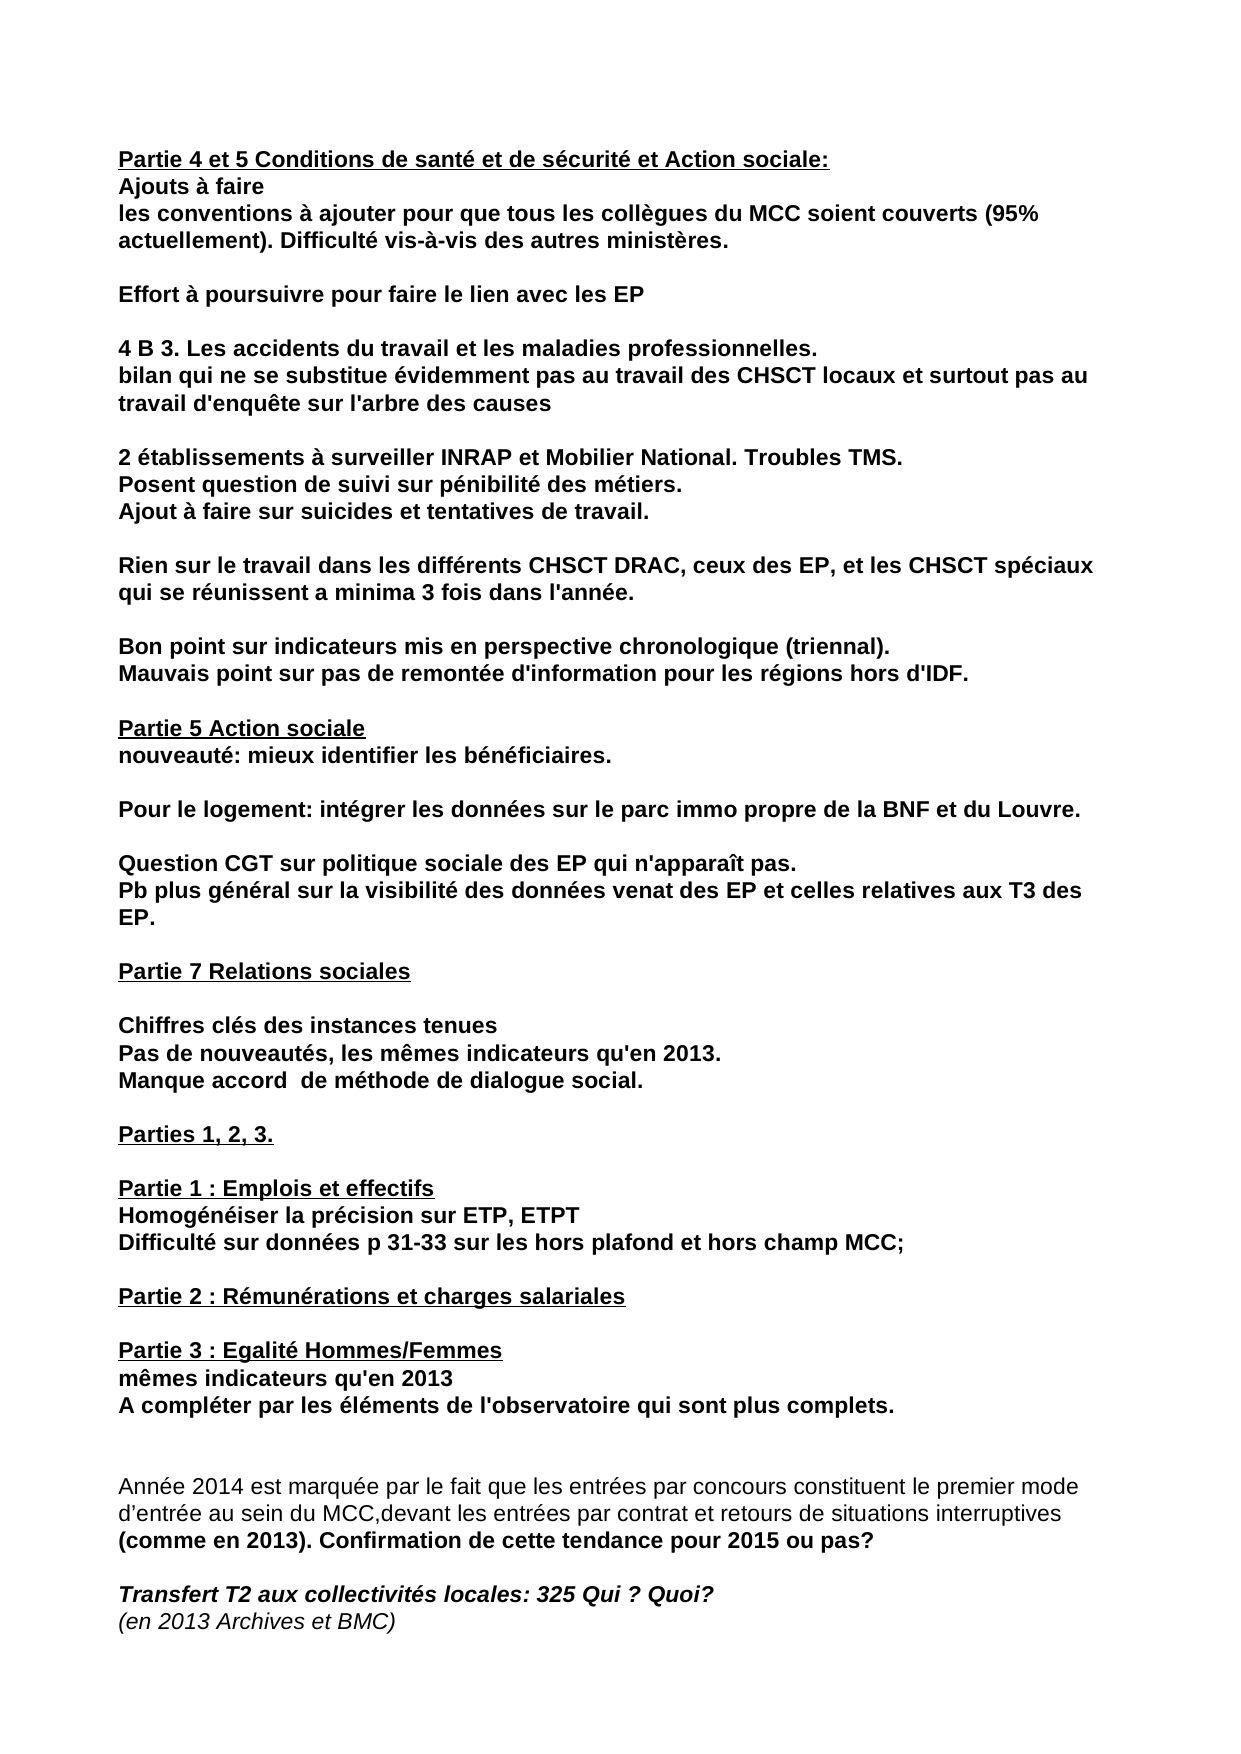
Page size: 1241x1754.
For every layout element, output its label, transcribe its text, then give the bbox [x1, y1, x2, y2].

text Parties 1, 2, 3. [118, 1120, 1122, 1147]
text nouveauté: mieux identifier les bénéficiaires. [118, 741, 1122, 768]
text Partie 2 : Rémunérations et charges salariales [118, 1283, 1122, 1310]
text Bon point sur indicateurs mis en perspective chronologique (triennal). [118, 633, 1122, 660]
text mêmes indicateurs qu'en 2013 [118, 1364, 1122, 1391]
text Question CGT sur politique sociale des EP qui n'apparaît pas. [118, 849, 1122, 876]
text Homogénéiser la précision sur ETP, ETPT [118, 1201, 1122, 1228]
text Partie 1 : Emplois et effectifs [118, 1174, 1122, 1201]
text 2 établissements à surveiller INRAP et Mobilier National. Troubles TMS. [118, 443, 1122, 470]
text 4 B 3. Les accidents du travail et les maladies professionnelles. [118, 335, 1122, 362]
text A compléter par les éléments de l'observatoire qui sont plus complets. [118, 1391, 1122, 1418]
text Ajout à faire sur suicides et tentatives de travail. [118, 497, 1122, 524]
text Effort à poursuivre pour faire le lien avec les EP [118, 281, 1122, 308]
text Pb plus général sur la visibilité des données venat des EP et celles relatives aux T3 des EP. Partie 7 Relations sociales [118, 876, 1122, 985]
text Chiffres clés des instances tenues [118, 1012, 1122, 1039]
text Rien sur le travail dans les différents CHSCT DRAC, ceux des EP, et les CHSCT spéciaux qui se réunissent a minima 3 fois dans l'année. [118, 551, 1122, 606]
text Pas de nouveautés, les mêmes indicateurs qu'en 2013. [118, 1039, 1122, 1066]
text Mauvais point sur pas de remontée d'information pour les régions hors d'IDF. [118, 660, 1122, 687]
text Partie 4 et 5 Conditions de santé et de sécurité et Action sociale: [118, 145, 1122, 172]
text Partie 3 : Egalité Hommes/Femmes [118, 1337, 1122, 1364]
text Ajouts à faire [118, 172, 1122, 199]
text les conventions à ajouter pour que tous les collègues du MCC soient couverts (95% actuellement). Difficulté vis-à-vis des autres ministères. [118, 199, 1122, 253]
text Manque accord de méthode de dialogue social. [118, 1066, 1122, 1093]
text Pour le logement: intégrer les données sur le parc immo propre de la BNF et du Louvre. [118, 795, 1122, 822]
text bilan qui ne se substitue évidemment pas au travail des CHSCT locaux et surtout pas au travail d'enquête sur l'arbre des causes [118, 362, 1122, 416]
text Année 2014 est marquée par le fait que les entrées par concours constituent le premier mode d’entrée au sein du MCC,devant les entrées par contrat et retours de situations interruptives (comme en 2013). Confirmation de cette tendance pour 2015 ou pas? [118, 1472, 1122, 1553]
text Transfert T2 aux collectivités locales: 325 Qui ? Quoi? [118, 1581, 1122, 1608]
text (en 2013 Archives et BMC) [118, 1608, 1122, 1635]
text Partie 5 Action sociale [118, 714, 1122, 741]
text Posent question de suivi sur pénibilité des métiers. [118, 470, 1122, 497]
text Difficulté sur données p 31-33 sur les hors plafond et hors champ MCC; [118, 1228, 1122, 1256]
